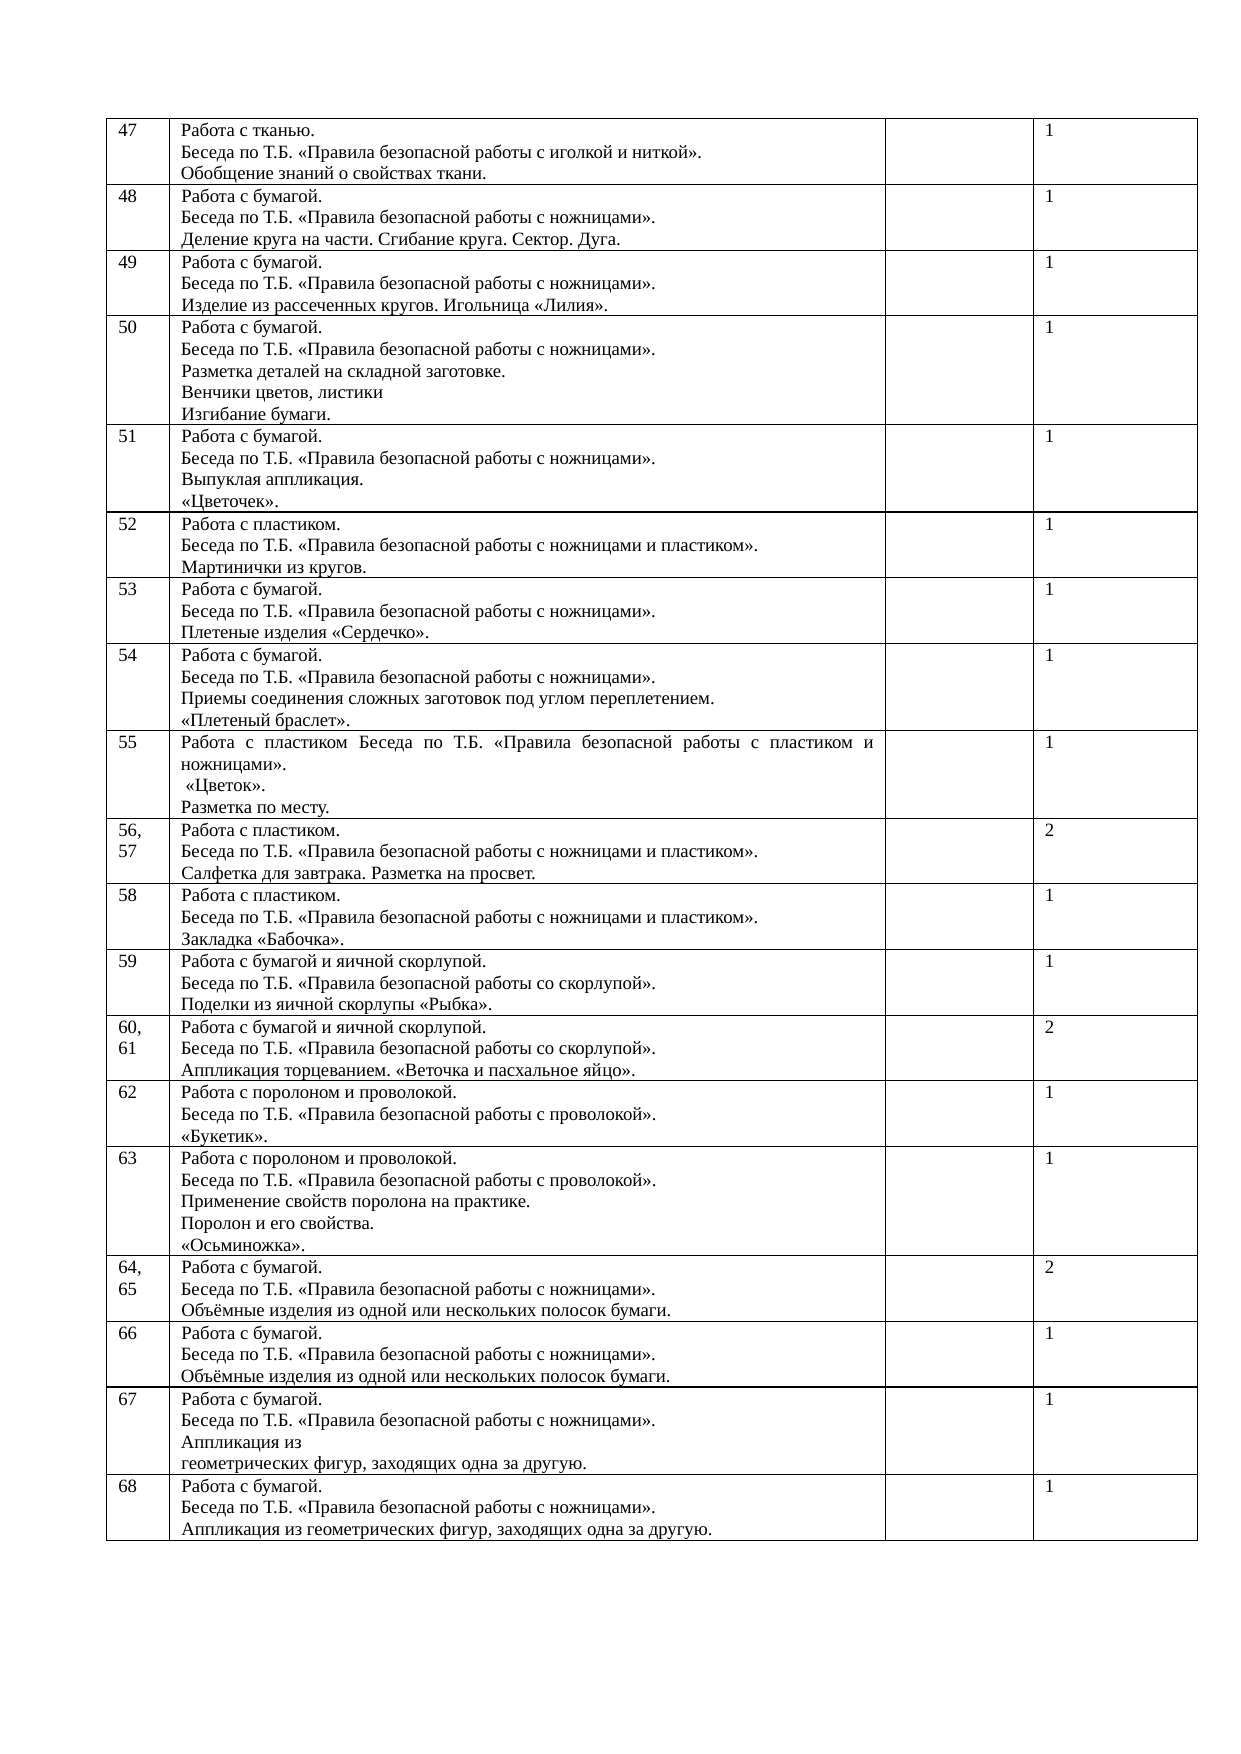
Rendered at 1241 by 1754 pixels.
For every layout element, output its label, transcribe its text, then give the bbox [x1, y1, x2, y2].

table_cell 55 [107, 731, 169, 817]
table_cell 68 [107, 1475, 169, 1539]
table_cell [886, 1322, 1033, 1386]
table_cell 60, 61 [107, 1016, 169, 1080]
table_cell Работа с пластиком Беседа по Т.Б. «Правила безопасной работы с пластиком и ножницами». «Цветок». Разметка по месту. [170, 731, 885, 817]
table_cell 1 [1034, 316, 1197, 424]
table_cell 1 [1034, 119, 1197, 184]
table_cell 1 [1034, 425, 1197, 511]
table_cell [886, 644, 1033, 730]
table_cell 58 [107, 884, 169, 949]
table_cell 1 [1034, 251, 1197, 315]
table_cell 1 [1034, 950, 1197, 1015]
table_cell [886, 513, 1033, 577]
table_cell [886, 119, 1033, 184]
table_cell [886, 884, 1033, 949]
table_cell 59 [107, 950, 169, 1015]
table_cell [886, 425, 1033, 511]
table_cell 1 [1034, 731, 1197, 817]
table_cell 50 [107, 316, 169, 424]
table_cell 51 [107, 425, 169, 511]
table_cell Работа с пластиком. Беседа по Т.Б. «Правила безопасной работы с ножницами и пластиком». Салфетка для завтрака. Разметка на просвет. [170, 819, 885, 883]
table_cell 54 [107, 644, 169, 730]
table_cell Работа с поролоном и проволокой. Беседа по Т.Б. «Правила безопасной работы с проволокой». «Букетик». [170, 1081, 885, 1146]
table_cell [886, 316, 1033, 424]
table_cell [886, 578, 1033, 643]
table_cell [886, 1256, 1033, 1321]
table_cell Работа с бумагой и яичной скорлупой. Беседа по Т.Б. «Правила безопасной работы со скорлупой». Поделки из яичной скорлупы «Рыбка». [170, 950, 885, 1015]
table_cell Работа с бумагой. Беседа по Т.Б. «Правила безопасной работы с ножницами». Объёмные изделия из одной или нескольких полосок бумаги. [170, 1256, 885, 1321]
table_cell Работа с бумагой. Беседа по Т.Б. «Правила безопасной работы с ножницами». Объёмные изделия из одной или нескольких полосок бумаги. [170, 1322, 885, 1386]
table_cell [886, 1081, 1033, 1146]
table_cell 2 [1034, 1016, 1197, 1080]
table_cell Работа с бумагой. Беседа по Т.Б. «Правила безопасной работы с ножницами». Разметка деталей на складной заготовке. Венчики цветов, листики Изгибание бумаги. [170, 316, 885, 424]
table_cell Работа с бумагой. Беседа по Т.Б. «Правила безопасной работы с ножницами». Приемы соединения сложных заготовок под углом переплетением. «Плетеный браслет». [170, 644, 885, 730]
table_cell 48 [107, 185, 169, 249]
table_cell Работа с пластиком. Беседа по Т.Б. «Правила безопасной работы с ножницами и пластиком». Мартинички из кругов. [170, 513, 885, 577]
table_cell Работа с бумагой. Беседа по Т.Б. «Правила безопасной работы с ножницами». Аппликация из геометрических фигур, заходящих одна за другую. [170, 1475, 885, 1539]
table_cell 64, 65 [107, 1256, 169, 1321]
table_cell [886, 1016, 1033, 1080]
table_cell 56, 57 [107, 819, 169, 883]
table_cell Работа с бумагой. Беседа по Т.Б. «Правила безопасной работы с ножницами». Выпуклая аппликация. «Цветочек». [170, 425, 885, 511]
table_cell 52 [107, 513, 169, 577]
table_cell Работа с тканью. Беседа по Т.Б. «Правила безопасной работы с иголкой и ниткой». Обобщение знаний о свойствах ткани. [170, 119, 885, 184]
table_cell [886, 731, 1033, 817]
table_cell Работа с бумагой и яичной скорлупой. Беседа по Т.Б. «Правила безопасной работы со скорлупой». Аппликация торцеванием. «Веточка и пасхальное яйцо». [170, 1016, 885, 1080]
table_cell 47 [107, 119, 169, 184]
table_cell Работа с поролоном и проволокой. Беседа по Т.Б. «Правила безопасной работы с проволокой». Применение свойств поролона на практике. Поролон и его свойства. «Осьминожка». [170, 1147, 885, 1255]
table_cell Работа с пластиком. Беседа по Т.Б. «Правила безопасной работы с ножницами и пластиком». Закладка «Бабочка». [170, 884, 885, 949]
table_cell Работа с бумагой. Беседа по Т.Б. «Правила безопасной работы с ножницами». Деление круга на части. Сгибание круга. Сектор. Дуга. [170, 185, 885, 249]
table_cell 1 [1034, 1388, 1197, 1474]
table_cell Работа с бумагой. Беседа по Т.Б. «Правила безопасной работы с ножницами». Аппликация из геометрических фигур, заходящих одна за другую. [170, 1388, 885, 1474]
table_cell 62 [107, 1081, 169, 1146]
table_cell [886, 1475, 1033, 1539]
table_cell 2 [1034, 1256, 1197, 1321]
table_cell Работа с бумагой. Беседа по Т.Б. «Правила безопасной работы с ножницами». Изделие из рассеченных кругов. Игольница «Лилия». [170, 251, 885, 315]
table_cell 1 [1034, 1081, 1197, 1146]
table_cell [886, 1147, 1033, 1255]
table_cell [886, 1388, 1033, 1474]
table_cell 1 [1034, 578, 1197, 643]
table_cell 1 [1034, 513, 1197, 577]
table_cell 66 [107, 1322, 169, 1386]
table_cell [886, 950, 1033, 1015]
table_cell 67 [107, 1388, 169, 1474]
table_cell [886, 251, 1033, 315]
table_cell 1 [1034, 1322, 1197, 1386]
table_cell Работа с бумагой. Беседа по Т.Б. «Правила безопасной работы с ножницами». Плетеные изделия «Сердечко». [170, 578, 885, 643]
table_cell [886, 819, 1033, 883]
table_cell 1 [1034, 1147, 1197, 1255]
table_cell [886, 185, 1033, 249]
table_cell 49 [107, 251, 169, 315]
table_cell 53 [107, 578, 169, 643]
table_cell 1 [1034, 884, 1197, 949]
table_cell 1 [1034, 1475, 1197, 1539]
table_cell 1 [1034, 185, 1197, 249]
table_cell 1 [1034, 644, 1197, 730]
table_cell 2 [1034, 819, 1197, 883]
table_cell 63 [107, 1147, 169, 1255]
